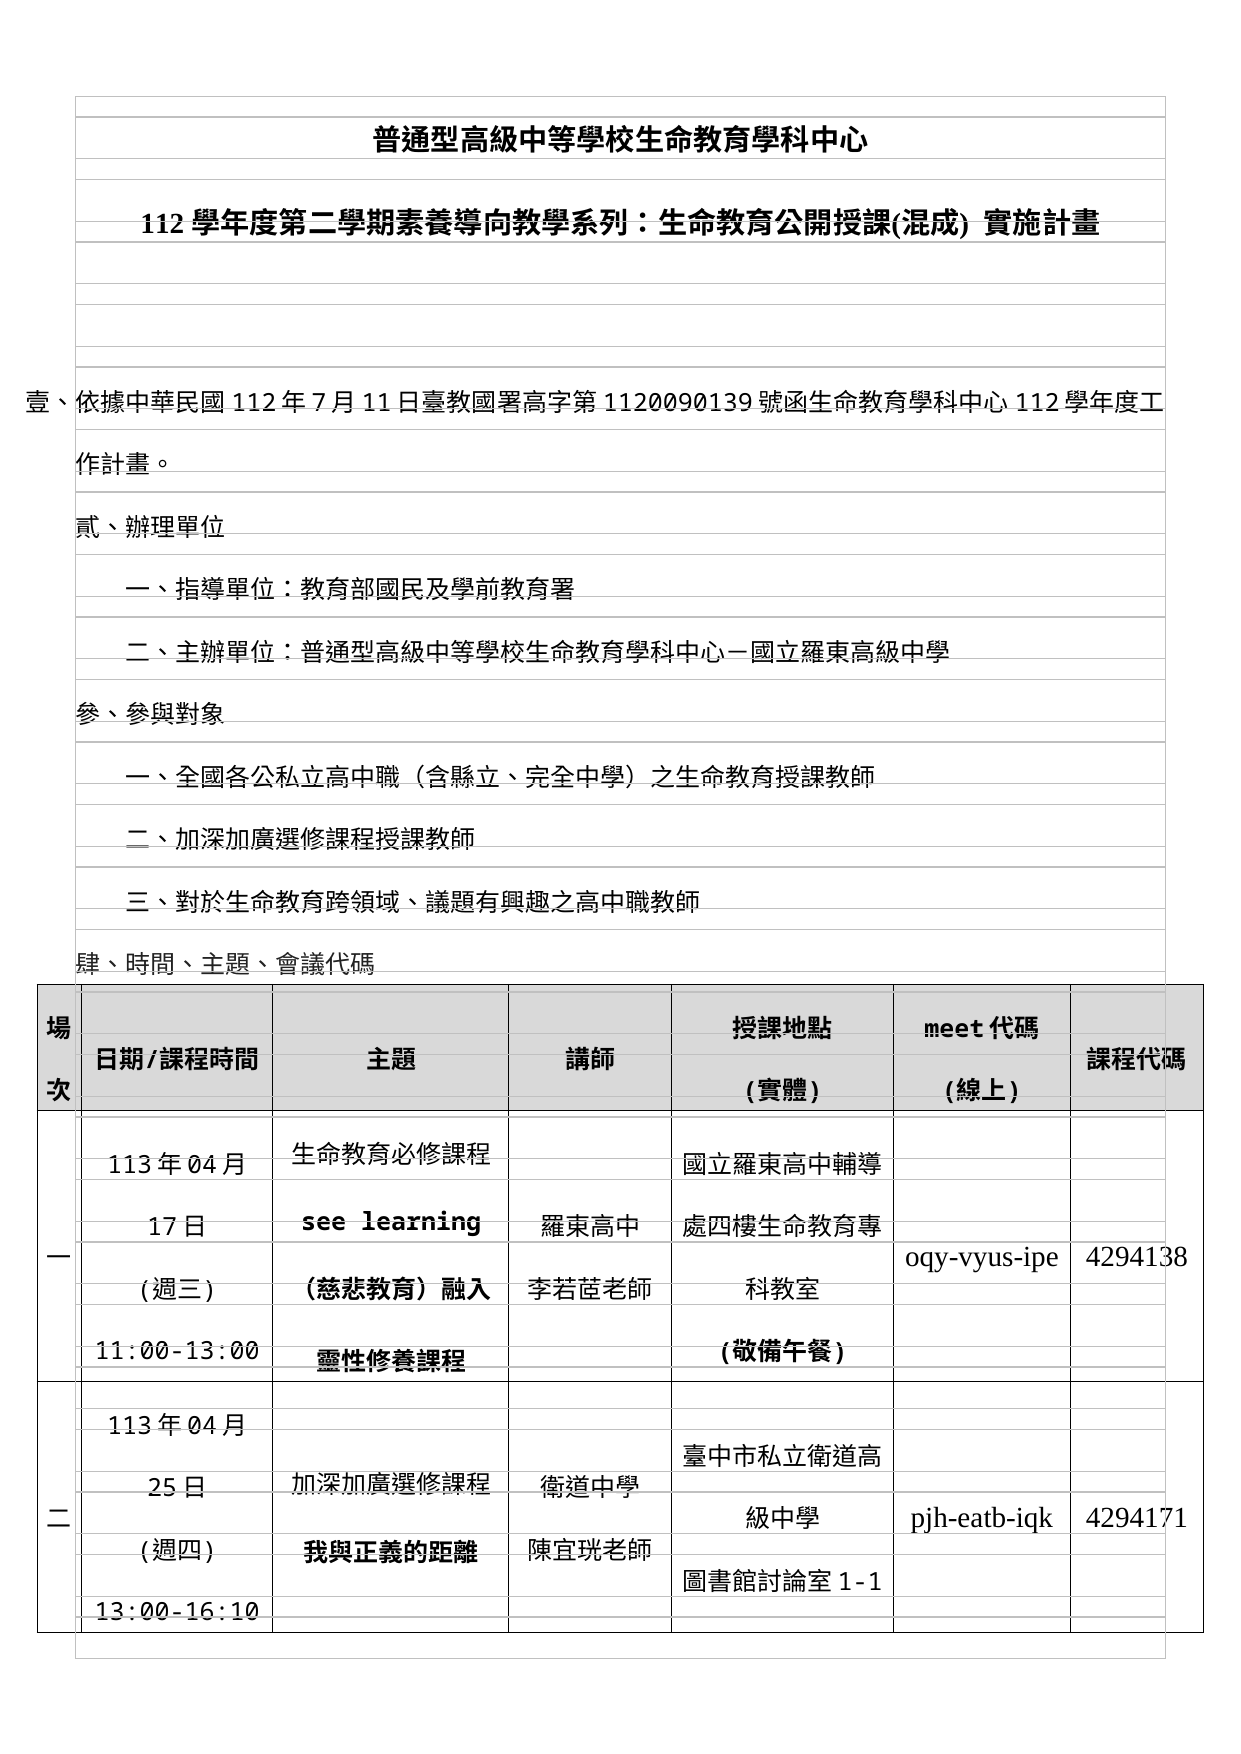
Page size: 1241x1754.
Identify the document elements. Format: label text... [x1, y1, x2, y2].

table_cell 加深加廣選修課程 我與正義的距離 [273, 1597, 508, 1616]
table_cell 衛道中學 陳宜珖老師 [509, 1472, 671, 1491]
table_cell 4294171 [1071, 1555, 1165, 1596]
text 一、全國各公私立高中職（含縣立、完全中學）之生命教育授課教師 [125, 734, 1165, 741]
table_header meet代碼 (線上) [894, 1055, 1070, 1096]
table_header 主題 [273, 985, 508, 991]
table_cell 級中學 [672, 1493, 893, 1533]
table_header [76, 1055, 81, 1096]
text 普通型高級中等學校生命教育學科中心 [76, 118, 1165, 158]
table_cell [894, 1534, 1070, 1554]
table_cell 4294138 [1071, 1284, 1165, 1304]
list 依據中華民國112年7月11日臺教國署高字第1120090139號函生命教育學科中心112學年度工作計畫。 [76, 472, 1165, 484]
table_header 主題 [273, 1034, 508, 1054]
table_cell 113年04月25日 (週四) 13:00-16:10 [82, 1382, 272, 1408]
table_cell 113年04月25日 (週四) 13:00-16:10 [82, 1618, 272, 1632]
table_cell [894, 1180, 1070, 1221]
table_cell 4294138 [1071, 1159, 1165, 1179]
table_header meet代碼 (線上) [894, 1097, 1070, 1110]
table_cell [76, 1222, 81, 1241]
table_cell [76, 1472, 81, 1491]
table_cell 4294138 [1166, 1111, 1203, 1381]
table_cell [672, 1409, 893, 1429]
text 肆、時間、主題、會議代碼 [76, 972, 1165, 984]
table_cell 113年04月17日 (週三) 11:00-13:00 [82, 1222, 272, 1241]
table_cell 生命教育必修課程 see learning （慈悲教育）融入靈性修養課程 [273, 1159, 508, 1179]
text 112 學年度第二學期素養導向教學系列：生命教育公開授課(混成) 實施計畫 [76, 180, 1165, 221]
table_cell 衛道中學 陳宜珖老師 [509, 1534, 671, 1554]
text 三、對於生命教育跨領域、議題有興趣之高中職教師 [76, 859, 1165, 866]
table_cell 生命教育必修課程 see learning （慈悲教育）融入靈性修養課程 [273, 1284, 508, 1304]
table_header 日期/課程時間 [82, 1034, 272, 1054]
table_cell [894, 1597, 1070, 1616]
table_cell 衛道中學 陳宜珖老師 [509, 1493, 671, 1533]
table_cell 4294138 [1071, 1305, 1165, 1346]
table_cell 羅東高中 李若茝老師 [509, 1111, 671, 1116]
table_cell [894, 1618, 1070, 1632]
table_cell 4294138 [1071, 1243, 1165, 1283]
table_cell 生命教育必修課程 see learning （慈悲教育）融入靈性修養課程 [273, 1305, 508, 1346]
table_cell [76, 1305, 81, 1346]
table_cell 113年04月25日 (週四) 13:00-16:10 [82, 1493, 272, 1533]
table_cell 加深加廣選修課程 我與正義的距離 [273, 1493, 508, 1533]
table_cell 4294171 [1071, 1382, 1165, 1408]
table_cell [672, 1618, 893, 1632]
table_cell 4294171 [1071, 1472, 1165, 1491]
table_cell [672, 1382, 893, 1408]
table_header meet代碼 (線上) [894, 1034, 1070, 1054]
table_cell [894, 1305, 1070, 1346]
table_cell 113年04月25日 (週四) 13:00-16:10 [82, 1430, 272, 1471]
table_cell [894, 1382, 1070, 1408]
list 依據中華民國112年7月11日臺教國署高字第1120090139號函生命教育學科中心112學年度工作計畫。 [25, 359, 75, 484]
table_cell [894, 1347, 1070, 1366]
table_cell 羅東高中 李若茝老師 [509, 1159, 671, 1179]
text 一、指導單位：教育部國民及學前教育署 [76, 546, 1165, 554]
table_cell [894, 1368, 1070, 1381]
table_cell 國立羅東高中輔導處四樓生命教育專科教室 (敬備午餐) [672, 1159, 893, 1179]
table_header 場次 [38, 985, 75, 1110]
table_cell 國立羅東高中輔導處四樓生命教育專科教室 (敬備午餐) [672, 1180, 893, 1221]
table_cell 加深加廣選修課程 我與正義的距離 [273, 1472, 296, 1491]
text 二、加深加廣選修課程授課教師 [125, 796, 1165, 804]
table_cell 羅東高中 李若茝老師 [509, 1284, 671, 1304]
table_header 日期/課程時間 [82, 1055, 272, 1096]
table_cell 113年04月17日 (週三) 11:00-13:00 [82, 1347, 272, 1366]
table_cell [894, 1222, 1070, 1241]
table_header 授課地點 (實體) [672, 993, 893, 1033]
list 依據中華民國112年7月11日臺教國署高字第1120090139號函生命教育學科中心112學年度工作計畫。 [76, 409, 1165, 429]
text 三、對於生命教育跨領域、議題有興趣之高中職教師 [76, 909, 1165, 921]
table_cell 113年04月17日 (週三) 11:00-13:00 [82, 1111, 272, 1116]
table_header meet代碼 (線上) [894, 985, 1070, 991]
table_header 課程代碼 [1071, 1097, 1165, 1110]
table_cell 113年04月25日 (週四) 13:00-16:10 [82, 1597, 272, 1616]
table_header 日期/課程時間 [82, 1097, 272, 1110]
table_cell 國立羅東高中輔導處四樓生命教育專科教室 (敬備午餐) [672, 1305, 893, 1346]
table_cell 加深加廣選修課程 我與正義的距離 [425, 1472, 508, 1491]
table_header 課程代碼 [1071, 1055, 1165, 1096]
table_header 日期/課程時間 [82, 993, 272, 1033]
text 二、加深加廣選修課程授課教師 [125, 847, 1165, 859]
table_cell [894, 1118, 1070, 1158]
table_cell 二 [38, 1382, 75, 1632]
table_cell 生命教育必修課程 see learning （慈悲教育）融入靈性修養課程 [273, 1243, 508, 1283]
text 參、參與對象 [76, 722, 1165, 734]
table_cell 113年04月17日 (週三) 11:00-13:00 [82, 1305, 272, 1346]
table_cell 圖書館討論室1-1 [672, 1555, 893, 1596]
table_cell 4294171 [1071, 1493, 1165, 1533]
table_cell 113年04月25日 (週四) 13:00-16:10 [82, 1534, 272, 1554]
table_header 課程代碼 [1071, 993, 1165, 1033]
table_cell 4294171 [1071, 1618, 1165, 1632]
text 貳、辦理單位 [76, 493, 1165, 533]
table_cell [76, 1368, 81, 1381]
text 一、指導單位：教育部國民及學前教育署 [76, 555, 1165, 596]
text 肆、時間、主題、會議代碼 [76, 930, 1165, 971]
table_header [76, 1034, 81, 1054]
table_cell 衛道中學 陳宜珖老師 [509, 1555, 671, 1596]
table_cell 4294138 [1071, 1222, 1165, 1241]
table_header 課程代碼 [1166, 985, 1203, 1110]
table_cell 加深加廣選修課程 我與正義的距離 [298, 1472, 346, 1491]
table_cell [76, 1347, 81, 1366]
table_cell 羅東高中 李若茝老師 [509, 1222, 671, 1241]
table_header 授課地點 (實體) [672, 1097, 893, 1110]
table_cell 國立羅東高中輔導處四樓生命教育專科教室 (敬備午餐) [672, 1284, 893, 1304]
table_header 主題 [273, 993, 508, 1033]
table_cell [76, 1493, 81, 1533]
list 依據中華民國112年7月11日臺教國署高字第1120090139號函生命教育學科中心112學年度工作計畫。 [76, 368, 1165, 408]
table_cell 113年04月17日 (週三) 11:00-13:00 [82, 1368, 272, 1381]
table_cell 113年04月17日 (週三) 11:00-13:00 [82, 1159, 272, 1179]
table_cell oqy-vyus-ipe [894, 1243, 1070, 1283]
table_cell [76, 1555, 81, 1596]
table_header 日期/課程時間 [82, 985, 272, 991]
table_cell 4294171 [1071, 1430, 1165, 1471]
table_cell 衛道中學 陳宜珖老師 [509, 1618, 671, 1632]
table_cell 加深加廣選修課程 我與正義的距離 [273, 1555, 508, 1596]
table_cell 臺中市私立衛道高 [672, 1430, 893, 1471]
table_header 講師 [509, 1055, 671, 1096]
table_cell 加深加廣選修課程 我與正義的距離 [370, 1472, 422, 1491]
table_cell 4294171 [1071, 1534, 1165, 1554]
text 一、全國各公私立高中職（含縣立、完全中學）之生命教育授課教師 [125, 743, 1165, 783]
table_cell [672, 1534, 893, 1554]
text 肆、時間、主題、會議代碼 [76, 921, 1165, 929]
text 貳、辦理單位 [76, 520, 92, 533]
table_cell pjh-eatb-iqk [894, 1493, 1070, 1533]
table_header 課程代碼 [1071, 985, 1165, 991]
text 貳、辦理單位 [76, 484, 1165, 491]
table_cell 加深加廣選修課程 我與正義的距離 [273, 1430, 508, 1471]
table_header 講師 [509, 1034, 671, 1054]
table_header 主題 [273, 1097, 508, 1110]
table_cell 生命教育必修課程 see learning （慈悲教育）融入靈性修養課程 [273, 1111, 508, 1116]
table_cell [894, 1472, 1070, 1491]
table_cell 4294138 [1071, 1118, 1165, 1158]
table_cell [894, 1111, 1070, 1116]
table_cell 4294138 [1071, 1180, 1165, 1221]
list 依據中華民國112年7月11日臺教國署高字第1120090139號函生命教育學科中心112學年度工作計畫。 [76, 359, 1165, 366]
table_cell [894, 1159, 1070, 1179]
table_cell [76, 1118, 81, 1158]
table_header 授課地點 (實體) [672, 1055, 893, 1096]
text 一、指導單位：教育部國民及學前教育署 [76, 597, 1165, 609]
table_cell [76, 1409, 81, 1429]
table_cell 4294171 [1071, 1409, 1165, 1429]
table_cell 113年04月17日 (週三) 11:00-13:00 [82, 1118, 272, 1158]
table_cell 羅東高中 李若茝老師 [509, 1368, 671, 1381]
table_cell 加深加廣選修課程 我與正義的距離 [273, 1618, 508, 1632]
table_header 課程代碼 [1071, 1034, 1165, 1054]
table_cell 羅東高中 李若茝老師 [509, 1347, 671, 1366]
text 三、對於生命教育跨領域、議題有興趣之高中職教師 [76, 868, 1165, 908]
text 二、主辦單位：普通型高級中等學校生命教育學科中心－國立羅東高級中學 [76, 609, 1165, 616]
table_header meet代碼 (線上) [894, 993, 1070, 1033]
table_cell 加深加廣選修課程 我與正義的距離 [348, 1472, 379, 1491]
table_cell [672, 1472, 893, 1491]
table_cell [76, 1597, 81, 1616]
table_cell [76, 1284, 81, 1304]
text [76, 97, 1165, 116]
table_cell [76, 1618, 81, 1632]
table_header [76, 993, 81, 1033]
table_cell 113年04月17日 (週三) 11:00-13:00 [82, 1243, 272, 1283]
text 二、主辦單位：普通型高級中等學校生命教育學科中心－國立羅東高級中學 [76, 659, 1165, 671]
table_cell 國立羅東高中輔導處四樓生命教育專科教室 (敬備午餐) [672, 1118, 893, 1158]
table_header 主題 [273, 1055, 508, 1096]
table_cell 國立羅東高中輔導處四樓生命教育專科教室 (敬備午餐) [672, 1347, 893, 1366]
table_cell [76, 1382, 81, 1408]
table_cell [76, 1159, 81, 1179]
table_cell 加深加廣選修課程 我與正義的距離 [273, 1409, 508, 1429]
table_cell 4294138 [1071, 1368, 1165, 1381]
table_cell 113年04月25日 (週四) 13:00-16:10 [82, 1555, 272, 1596]
table_header 授課地點 (實體) [672, 985, 893, 991]
table_cell [894, 1555, 1070, 1596]
table_cell 生命教育必修課程 see learning （慈悲教育）融入靈性修養課程 [273, 1118, 508, 1158]
table_cell 生命教育必修課程 see learning （慈悲教育）融入靈性修養課程 [273, 1347, 508, 1366]
table_cell 一 [38, 1111, 75, 1381]
text 112 學年度第二學期素養導向教學系列：生命教育公開授課(混成) 實施計畫 [76, 222, 1165, 241]
table_header 授課地點 (實體) [672, 1034, 893, 1054]
text 二、加深加廣選修課程授課教師 [125, 805, 1165, 846]
text 二、主辦單位：普通型高級中等學校生命教育學科中心－國立羅東高級中學 [76, 618, 1165, 658]
text 一、全國各公私立高中職（含縣立、完全中學）之生命教育授課教師 [125, 784, 1165, 796]
table_cell [894, 1284, 1070, 1304]
table_cell 生命教育必修課程 see learning （慈悲教育）融入靈性修養課程 [273, 1222, 508, 1241]
text 參、參與對象 [76, 680, 1165, 721]
table_cell 國立羅東高中輔導處四樓生命教育專科教室 (敬備午餐) [672, 1222, 893, 1241]
table_cell 113年04月25日 (週四) 13:00-16:10 [82, 1472, 272, 1491]
table_cell 羅東高中 李若茝老師 [509, 1118, 671, 1158]
table_cell 衛道中學 陳宜珖老師 [509, 1382, 671, 1408]
table_cell [672, 1597, 893, 1616]
table_cell [76, 1430, 81, 1471]
table_cell [76, 1243, 81, 1283]
text 參、參與對象 [76, 671, 1165, 679]
table_cell 衛道中學 陳宜珖老師 [509, 1409, 671, 1429]
table_cell 113年04月17日 (週三) 11:00-13:00 [82, 1284, 272, 1304]
table_cell 4294171 [1071, 1597, 1165, 1616]
list 依據中華民國112年7月11日臺教國署高字第1120090139號函生命教育學科中心112學年度工作計畫。 [76, 430, 1165, 471]
table_header 講師 [509, 985, 671, 991]
table_cell [76, 1180, 81, 1221]
table_cell 羅東高中 李若茝老師 [509, 1243, 671, 1283]
table_cell 羅東高中 李若茝老師 [509, 1305, 671, 1346]
table_cell 羅東高中 李若茝老師 [509, 1180, 671, 1221]
table_cell 衛道中學 陳宜珖老師 [509, 1430, 671, 1471]
table_cell 加深加廣選修課程 我與正義的距離 [273, 1534, 508, 1554]
text 貳、辦理單位 [76, 534, 1165, 546]
table_cell 國立羅東高中輔導處四樓生命教育專科教室 (敬備午餐) [672, 1243, 893, 1283]
table_cell [894, 1430, 1070, 1471]
table_cell 生命教育必修課程 see learning （慈悲教育）融入靈性修養課程 [273, 1368, 508, 1381]
table_cell 國立羅東高中輔導處四樓生命教育專科教室 (敬備午餐) [672, 1111, 893, 1116]
table_cell 生命教育必修課程 see learning （慈悲教育）融入靈性修養課程 [273, 1180, 508, 1221]
table_cell 4294138 [1071, 1347, 1165, 1366]
table_cell 衛道中學 陳宜珖老師 [509, 1597, 671, 1616]
table_cell [76, 1534, 81, 1554]
table_cell 4294171 [1166, 1382, 1203, 1632]
table_header meet代碼 (線上) [1019, 1019, 1035, 1033]
table_cell [894, 1409, 1070, 1429]
table_cell 113年04月25日 (週四) 13:00-16:10 [82, 1409, 272, 1429]
table_header [76, 1097, 81, 1110]
table_cell 4294138 [1071, 1111, 1165, 1116]
table_header 講師 [509, 993, 671, 1033]
table_cell 加深加廣選修課程 我與正義的距離 [273, 1382, 508, 1408]
table_cell 國立羅東高中輔導處四樓生命教育專科教室 (敬備午餐) [672, 1368, 893, 1381]
table_header 講師 [509, 1097, 671, 1110]
table_cell 113年04月17日 (週三) 11:00-13:00 [82, 1180, 272, 1221]
